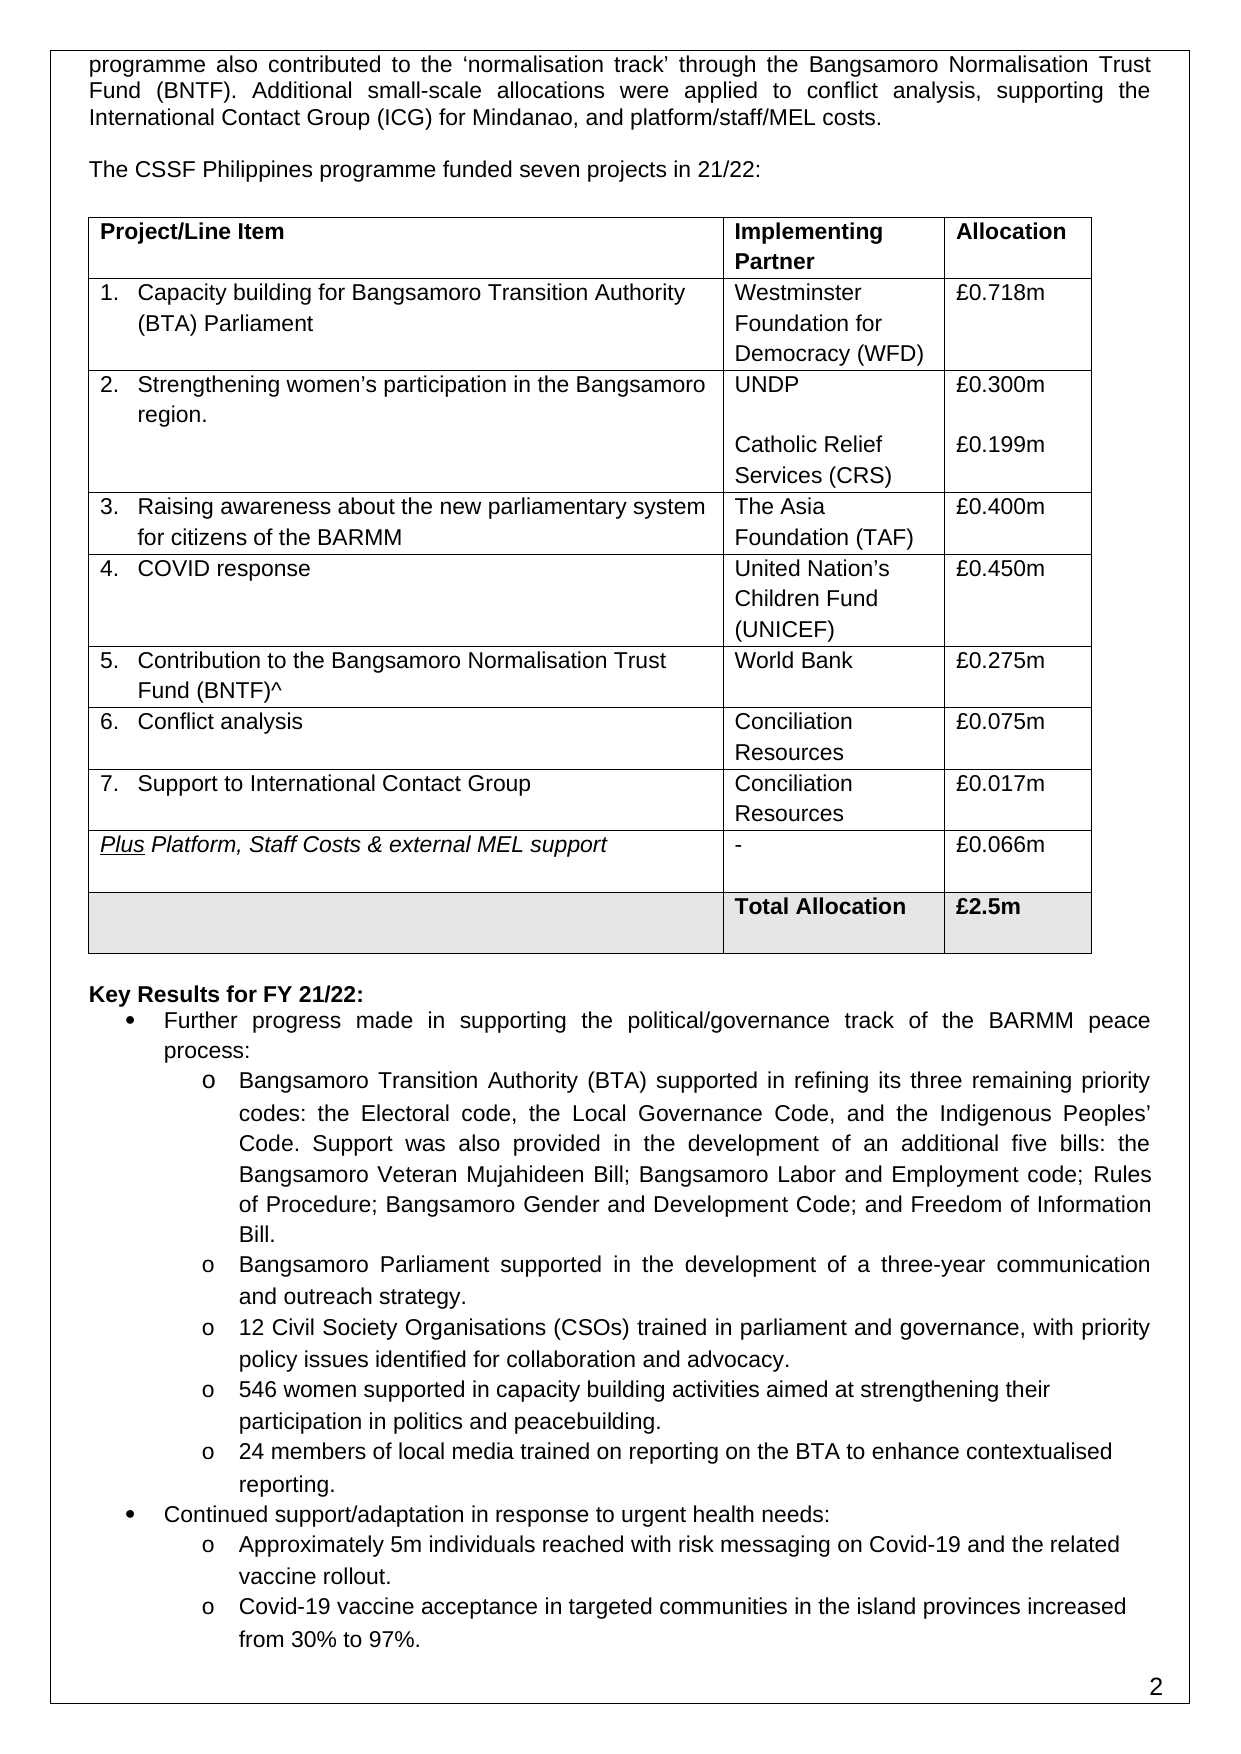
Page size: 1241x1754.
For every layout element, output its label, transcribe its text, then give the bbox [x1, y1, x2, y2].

table_cell £0.017m [945, 770, 1091, 830]
list Bangsamoro Parliament supported in the development of a three-year communication and outreach strategy. [201, 1251, 1152, 1310]
table_cell Raising awareness about the new parliamentary system for citizens of the BARMM [89, 493, 723, 554]
table_cell UNDP Catholic Relief Services (CRS) [724, 371, 944, 492]
table_cell Support to International Contact Group [89, 770, 723, 830]
table_cell Plus Platform, Staff Costs & external MEL support [89, 831, 723, 892]
table_cell Total Allocation [724, 893, 944, 953]
table_cell £0.066m [945, 831, 1091, 892]
list Covid-19 vaccine acceptance in targeted communities in the island provinces increased from 30% to 97%. [201, 1593, 1152, 1652]
table_cell [89, 893, 723, 953]
text Key Results for FY 21/22: [89, 981, 1152, 1007]
table_cell Conciliation Resources [724, 708, 944, 769]
table_cell United Nation’s Children Fund (UNICEF) [724, 555, 944, 646]
table_cell Conflict analysis [89, 708, 723, 769]
table_cell £0.718m [945, 279, 1091, 370]
text programme also contributed to the ‘normalisation track’ through the Bangsamoro Normalisation Trust Fund (BNTF). Additional small-scale allocations were applied to conflict analysis, supporting the International Contact Group (ICG) for Mindanao, and platform/staff/MEL costs. [89, 51, 1152, 130]
table_header Implementing Partner [724, 218, 944, 278]
table_cell Conciliation Resources [724, 770, 944, 830]
list 12 Civil Society Organisations (CSOs) trained in parliament and governance, with priority policy issues identified for collaboration and advocacy. [201, 1313, 1152, 1372]
table_cell £0.275m [945, 647, 1091, 707]
list Approximately 5m individuals reached with risk messaging on Covid-19 and the related vaccine rollout. [201, 1531, 1152, 1589]
table_cell £0.400m [945, 493, 1091, 554]
table_cell Contribution to the Bangsamoro Normalisation Trust Fund (BNTF)^ [89, 647, 723, 707]
list Continued support/adaptation in response to urgent health needs: [126, 1501, 1152, 1527]
text The CSSF Philippines programme funded seven projects in 21/22: [89, 156, 1152, 183]
table_cell World Bank [724, 647, 944, 707]
list 24 members of local media trained on reporting on the BTA to enhance contextualised reporting. [201, 1438, 1152, 1497]
table_cell £0.075m [945, 708, 1091, 769]
table_header Project/Line Item [89, 218, 723, 278]
table_cell £0.450m [945, 555, 1091, 646]
table_cell The Asia Foundation (TAF) [724, 493, 944, 554]
list 546 women supported in capacity building activities aimed at strengthening their participation in politics and peacebuilding. [201, 1376, 1152, 1434]
list Bangsamoro Transition Authority (BTA) supported in refining its three remaining priority codes: the Electoral code, the Local Governance Code, and the Indigenous Peoples’ Code. Support was also provided in the development of an additional five bills: the Bangsamoro Veteran Mujahideen Bill; Bangsamoro Labor and Employment code; Rules of Procedure; Bangsamoro Gender and Development Code; and Freedom of Information Bill. [201, 1067, 1152, 1247]
table_cell Capacity building for Bangsamoro Transition Authority (BTA) Parliament [89, 279, 723, 370]
table_cell Strengthening women’s participation in the Bangsamoro region. [89, 371, 723, 492]
list Further progress made in supporting the political/governance track of the BARMM peace process: [126, 1007, 1152, 1063]
table_header Allocation [945, 218, 1091, 278]
table_cell Westminster Foundation for Democracy (WFD) [724, 279, 944, 370]
table_cell - [724, 831, 944, 892]
table_cell COVID response [89, 555, 723, 646]
table_cell £2.5m [945, 893, 1091, 953]
table_cell £0.300m £0.199m [945, 371, 1091, 492]
